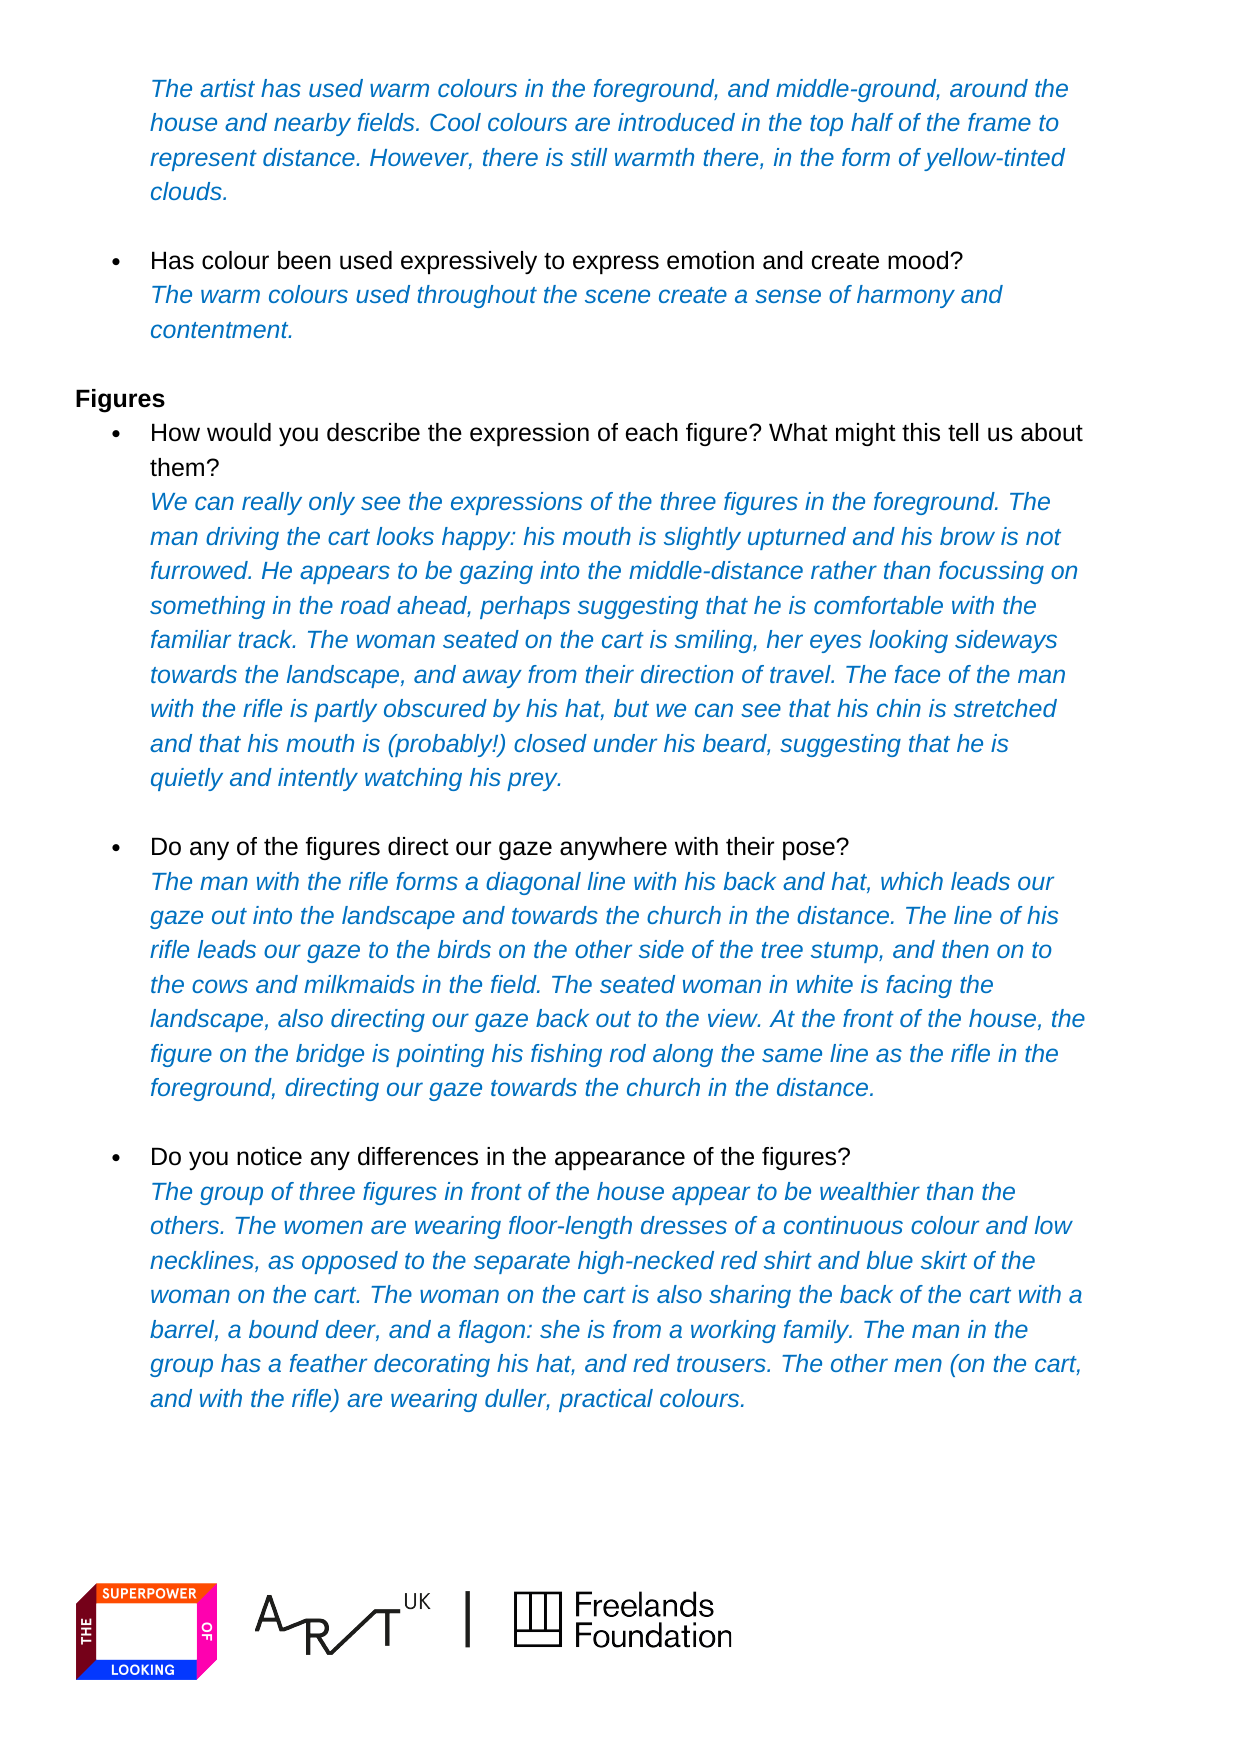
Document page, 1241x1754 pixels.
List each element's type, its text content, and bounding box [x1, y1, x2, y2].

list Has colour been used expressively to express emotion and create mood? [112, 246, 1090, 275]
text The artist has used warm colours in the foreground, and middle-ground, around the house and nearby fields. Cool colours are introduced in the top half of the frame to represent distance. However, there is still warmth there, in the form of yellow-tinted clouds. [150, 73, 1090, 206]
text The warm colours used throughout the scene create a sense of harmony and contentment. [150, 280, 1090, 344]
text Figures [75, 384, 1090, 413]
text The group of three figures in front of the house appear to be wealthier than the others. The women are wearing floor-length dresses of a continuous colour and low necklines, as opposed to the separate high-necked red shirt and blue skirt of the woman on the cart. The woman on the cart is also sharing the back of the cart with a barrel, a bound deer, and a flagon: she is from a working family. The man in the group has a feather decorating his hat, and red trousers. The other men (on the cart, and with the rifle) are wearing duller, practical colours. [150, 1177, 1090, 1412]
list How would you describe the expression of each figure? What might this tell us about them? [112, 418, 1090, 482]
list Do you notice any differences in the appearance of the figures? [112, 1142, 1090, 1171]
text The man with the rifle forms a diagonal line with his back and hat, which leads our gaze out into the landscape and towards the church in the distance. The line of his rifle leads our gaze to the birds on the other side of the tree stump, and then on to the cows and milkmaids in the field. The seated woman in white is facing the landscape, also directing our gaze back out to the view. At the front of the house, the figure on the bridge is pointing his fishing rod along the same line as the rifle in the foreground, directing our gaze towards the church in the distance. [150, 867, 1090, 1102]
list Do any of the figures direct our gaze anywhere with their pose? [112, 832, 1090, 861]
text We can really only see the expressions of the three figures in the foreground. The man driving the cart looks happy: his mouth is slightly upturned and his brow is not furrowed. He appears to be gazing into the middle-distance rather than focussing on something in the road ahead, perhaps suggesting that he is comfortable with the familiar track. The woman seated on the cart is smiling, her eyes looking sideways towards the landscape, and away from their direction of travel. The face of the man with the rifle is partly obscured by his hat, but we can see that his chin is stretched and that his mouth is (probably!) closed under his beard, suggesting that he is quietly and intently watching his prey. [150, 487, 1090, 792]
